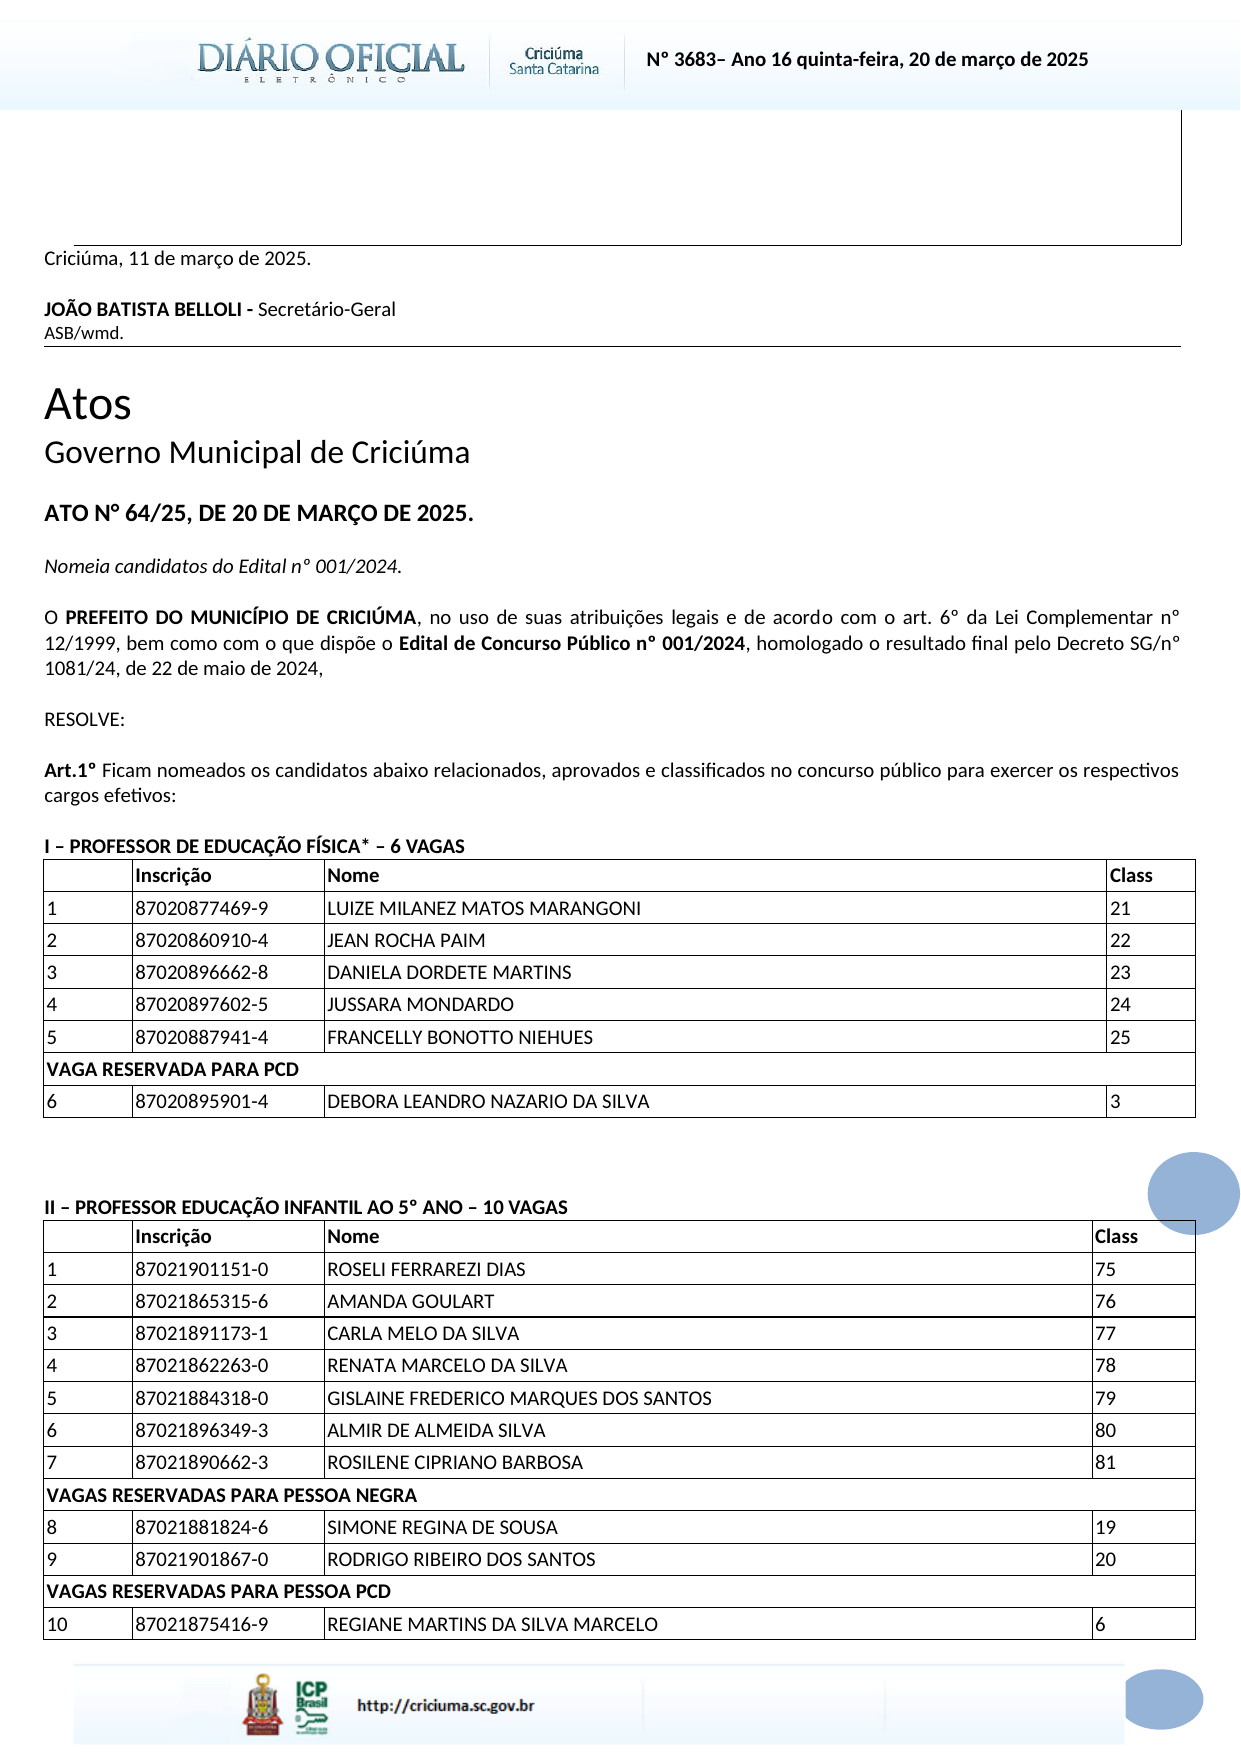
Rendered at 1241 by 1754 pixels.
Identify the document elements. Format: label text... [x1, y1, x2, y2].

table_cell 87021875416-9 [133, 1608, 324, 1639]
table_cell 25 [1107, 1021, 1195, 1052]
table_cell 3 [44, 956, 132, 988]
text Atos [44, 373, 1181, 431]
text I – PROFESSOR DE EDUCAÇÃO FÍSICA* – 6 VAGAS [44, 833, 1181, 858]
table_cell 87021896349-3 [133, 1414, 324, 1446]
table_header [44, 1221, 132, 1252]
table_cell SIMONE REGINA DE SOUSA [325, 1511, 1092, 1542]
table_header Class [1107, 860, 1195, 891]
text ATO N° 64/25, DE 20 DE MARÇO DE 2025. [44, 498, 1181, 528]
table_header [44, 860, 132, 891]
table_cell JEAN ROCHA PAIM [325, 924, 1106, 955]
table_cell RENATA MARCELO DA SILVA [325, 1350, 1092, 1381]
table_cell 4 [44, 1350, 132, 1381]
table_cell 8 [44, 1511, 132, 1542]
table_cell LUIZE MILANEZ MATOS MARANGONI [325, 892, 1106, 923]
table_cell GISLAINE FREDERICO MARQUES DOS SANTOS [325, 1382, 1092, 1413]
table_cell 7 [44, 1447, 132, 1478]
table_cell ROSILENE CIPRIANO BARBOSA [325, 1447, 1092, 1478]
table_cell FRANCELLY BONOTTO NIEHUES [325, 1021, 1106, 1052]
table_cell 22 [1107, 924, 1195, 955]
table_cell 10 [44, 1608, 132, 1639]
table_cell DANIELA DORDETE MARTINS [325, 956, 1106, 988]
table_cell 87021901867-0 [133, 1544, 324, 1575]
table_cell ALMIR DE ALMEIDA SILVA [325, 1414, 1092, 1446]
table_header Nome [325, 1221, 1092, 1252]
table_cell 5 [44, 1021, 132, 1052]
table_cell 76 [1093, 1285, 1195, 1316]
table_cell 75 [1093, 1253, 1195, 1284]
table_cell 87021862263-0 [133, 1350, 324, 1381]
table_cell ROSELI FERRAREZI DIAS [325, 1253, 1092, 1284]
table_cell 87020897602-5 [133, 989, 324, 1020]
text Governo Municipal de Criciúma [44, 431, 1181, 472]
table_cell 3 [44, 1318, 132, 1349]
text Nomeia candidatos do Edital nº 001/2024. [44, 553, 1181, 579]
table_header Nome [325, 860, 1106, 891]
text O PREFEITO DO MUNICÍPIO DE CRICIÚMA, no uso de suas atribuições legais e de acordo com o art. 6º da Lei Complementar nº 12/1999, bem como com o que dispõe o Edital de Concurso Público nº 001/2024, homologado o resultado final pelo Decreto SG/nº 1081/24, de 22 de maio de 2024, [44, 604, 1181, 681]
text ASB/wmd. [44, 321, 1181, 346]
table_cell 87020860910-4 [133, 924, 324, 955]
table_cell 78 [1093, 1350, 1195, 1381]
table_cell 87021891173-1 [133, 1318, 324, 1349]
table_cell 6 [44, 1414, 132, 1446]
table_cell 9 [44, 1544, 132, 1575]
table_cell 77 [1093, 1318, 1195, 1349]
table_cell 20 [1093, 1544, 1195, 1575]
table_cell 3 [1107, 1086, 1195, 1117]
table_cell VAGA RESERVADA PARA PCD [44, 1053, 1195, 1084]
table_cell 81 [1093, 1447, 1195, 1478]
table_cell 80 [1093, 1414, 1195, 1446]
table_cell VAGAS RESERVADAS PARA PESSOA NEGRA [44, 1479, 1195, 1510]
table_cell 1 [44, 892, 132, 923]
table_header Inscrição [133, 860, 324, 891]
table_cell AMANDA GOULART [325, 1285, 1092, 1316]
text JOÃO BATISTA BELLOLI - Secretário-Geral [44, 296, 1181, 321]
table_cell 79 [1093, 1382, 1195, 1413]
table_cell RODRIGO RIBEIRO DOS SANTOS [325, 1544, 1092, 1575]
table_cell 87021901151-0 [133, 1253, 324, 1284]
table_cell 87020895901-4 [133, 1086, 324, 1117]
table_cell 87020896662-8 [133, 956, 324, 988]
table_cell 6 [1093, 1608, 1195, 1639]
text RESOLVE: [44, 706, 1181, 731]
table_header Inscrição [133, 1221, 324, 1252]
table_cell 19 [1093, 1511, 1195, 1542]
table_cell 21 [1107, 892, 1195, 923]
table_cell DEBORA LEANDRO NAZARIO DA SILVA [325, 1086, 1106, 1117]
table_cell VAGAS RESERVADAS PARA PESSOA PCD [44, 1576, 1195, 1607]
text Art.1º Ficam nomeados os candidatos abaixo relacionados, aprovados e classificados no concurso público para exercer os respectivos cargos efetivos: [44, 757, 1181, 808]
text Criciúma, 11 de março de 2025. [44, 245, 1181, 271]
table_cell REGIANE MARTINS DA SILVA MARCELO [325, 1608, 1092, 1639]
table_cell 24 [1107, 989, 1195, 1020]
table_cell 4 [44, 989, 132, 1020]
table_cell 5 [44, 1382, 132, 1413]
table_cell 87021865315-6 [133, 1285, 324, 1316]
table_cell 87021881824-6 [133, 1511, 324, 1542]
text II – PROFESSOR EDUCAÇÃO INFANTIL AO 5º ANO – 10 VAGAS [44, 1194, 1156, 1219]
table_cell CARLA MELO DA SILVA [325, 1318, 1092, 1349]
table_cell 23 [1107, 956, 1195, 988]
table_cell 87021884318-0 [133, 1382, 324, 1413]
table_cell 6 [44, 1086, 132, 1117]
table_cell 2 [44, 1285, 132, 1316]
table_cell 1 [44, 1253, 132, 1284]
table_cell 87020877469-9 [133, 892, 324, 923]
table_cell 87020887941-4 [133, 1021, 324, 1052]
table_cell 87021890662-3 [133, 1447, 324, 1478]
table_cell 2 [44, 924, 132, 955]
table_cell JUSSARA MONDARDO [325, 989, 1106, 1020]
table_header Class [1093, 1221, 1195, 1252]
